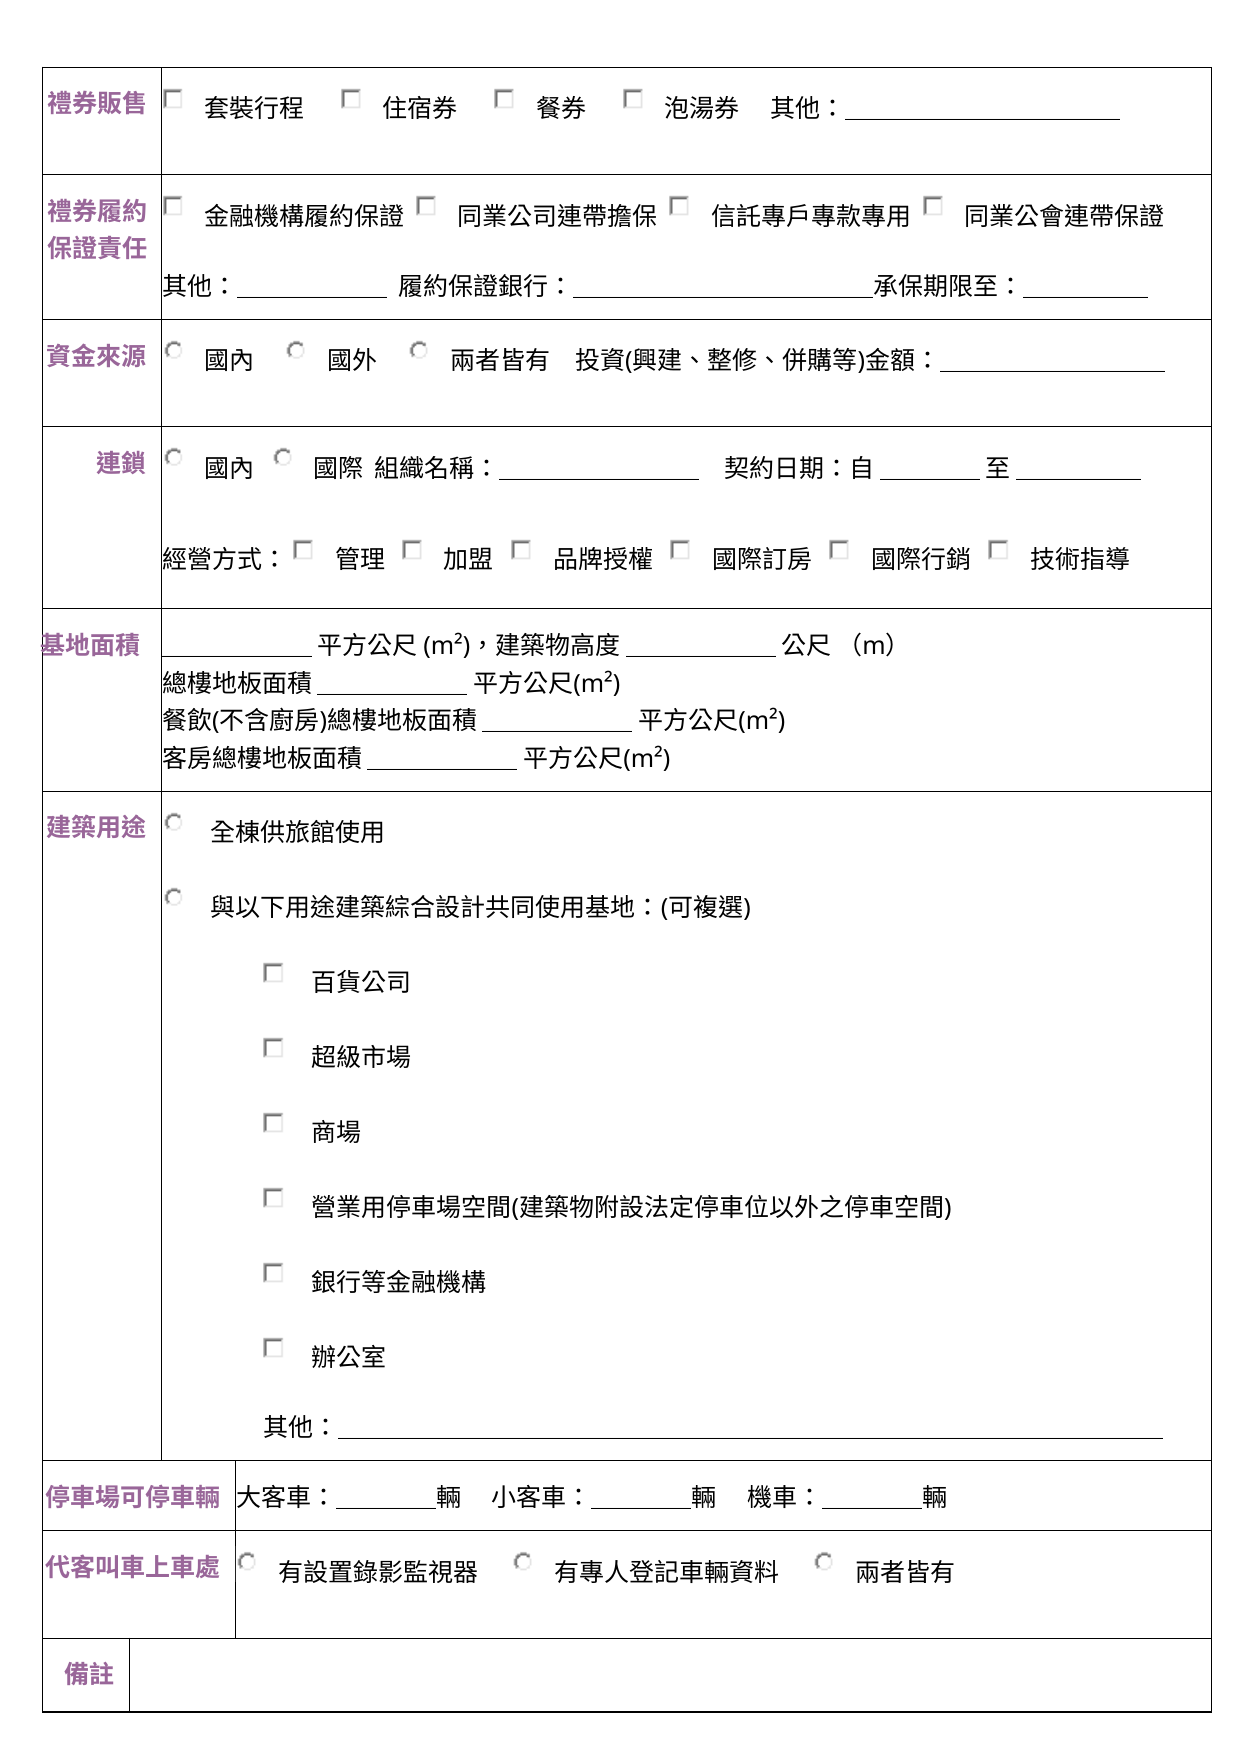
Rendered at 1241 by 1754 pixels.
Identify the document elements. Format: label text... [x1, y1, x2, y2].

table_cell 金融機構履約保證 同業公司連帶擔保 信託專戶專款專用 同業公會連帶保證 其他：＿＿＿＿＿＿ 履約保證銀行：＿＿＿＿＿＿＿＿＿＿＿＿承保期限至：＿＿＿＿＿ [162, 175, 1211, 319]
table_cell 代客叫車上車處 [43, 1531, 235, 1637]
table_cell [1212, 791, 1226, 1460]
table_cell 建築用途 [43, 792, 161, 1460]
table_cell 備註 [43, 1639, 129, 1711]
table_cell [1212, 1638, 1226, 1711]
table_cell 基地面積 [43, 609, 161, 791]
table_cell 國內 國際 組織名稱：＿＿＿＿＿＿＿＿ 契約日期：自 ＿＿＿＿ 至 ＿＿＿＿＿ 經營方式： 管理 加盟 品牌授權 國際訂房 國際行銷 技術指導 [162, 427, 1211, 608]
table_cell [1212, 67, 1226, 174]
table_cell 資金來源 [43, 320, 161, 426]
table_cell [130, 1639, 1211, 1711]
table_cell [1212, 1460, 1226, 1530]
table_cell [1212, 319, 1226, 426]
table_cell 禮券販售 [43, 68, 161, 174]
table_cell 有設置錄影監視器 有專人登記車輛資料 兩者皆有 [236, 1531, 1211, 1637]
table_cell 禮券履約 保證責任 [43, 175, 161, 319]
table_cell 套裝行程 住宿券 餐券 泡湯券 其他：＿＿＿＿＿＿＿＿＿＿＿ [162, 68, 1211, 174]
table_cell 停車場可停車輛 [43, 1461, 235, 1530]
table_cell 大客車：＿＿＿＿輛 小客車：＿＿＿＿輛 機車：＿＿＿＿輛 [236, 1461, 1211, 1530]
table_cell [1212, 1530, 1226, 1637]
table_cell 國內 國外 兩者皆有 投資(興建、整修、併購等)金額：＿＿＿＿＿＿＿＿＿ [162, 320, 1211, 426]
table_cell [1212, 608, 1226, 791]
table_cell 全棟供旅館使用 與以下用途建築綜合設計共同使用基地：(可複選) 百貨公司 超級市場 商場 營業用停車場空間(建築物附設法定停車位以外之停車空間) 銀行等金融機構 辦公室 其他：＿＿＿＿＿＿＿＿＿＿＿＿＿＿＿＿＿＿＿＿＿＿＿＿＿＿＿＿＿＿＿＿＿ [162, 792, 1211, 1460]
table_cell [1212, 426, 1226, 608]
table_cell ＿＿＿＿＿＿ 平方公尺 (m²)，建築物高度 ＿＿＿＿＿＿ 公尺 （m） 總樓地板面積 ＿＿＿＿＿＿ 平方公尺(m²) 餐飲(不含廚房)總樓地板面積 ＿＿＿＿＿＿ 平方公尺(m²) 客房總樓地板面積 ＿＿＿＿＿＿ 平方公尺(m²) [162, 609, 1211, 791]
table_cell [1212, 174, 1226, 319]
table_cell 連鎖 [43, 427, 161, 608]
